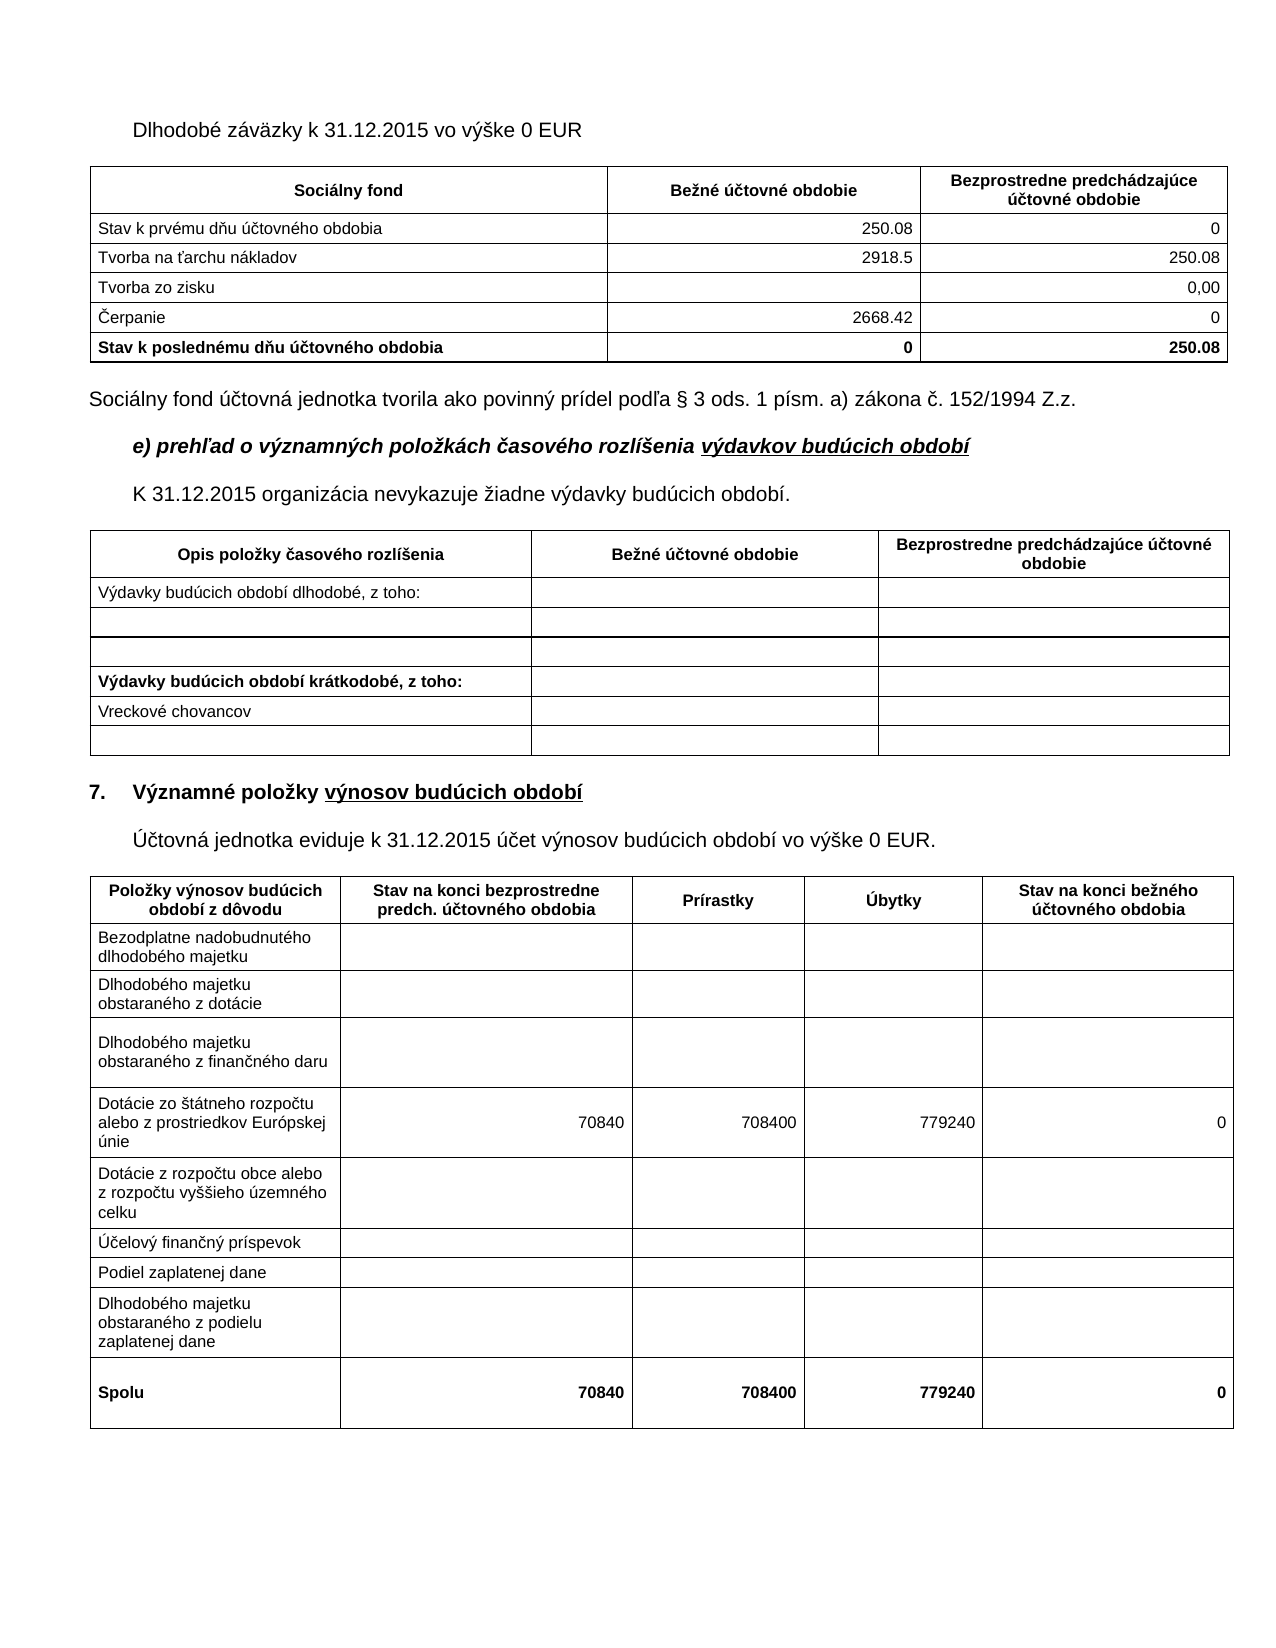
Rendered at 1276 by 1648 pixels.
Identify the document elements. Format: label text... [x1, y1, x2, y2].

table_cell [341, 1288, 632, 1357]
table_cell [633, 1158, 804, 1227]
table_cell [983, 924, 1233, 970]
table_cell [983, 1158, 1233, 1227]
table_cell [983, 1229, 1233, 1257]
text e) prehľad o významných položkách časového rozlíšenia výdavkov budúcich období [88, 434, 1187, 458]
table_cell 0 [983, 1358, 1233, 1427]
table_cell Výdavky budúcich období krátkodobé, z toho: [91, 667, 531, 696]
table_cell [633, 1018, 804, 1087]
table_cell [341, 924, 632, 970]
table_cell [983, 971, 1233, 1017]
table_cell 0 [921, 303, 1227, 332]
table_cell [983, 1018, 1233, 1087]
table_header Bezprostredne predchádzajúce účtovné obdobie [921, 167, 1227, 213]
table_header Bežné účtovné obdobie [532, 531, 878, 577]
table_header Stav na konci bežného účtovného obdobia [983, 877, 1233, 923]
table_cell [341, 971, 632, 1017]
table_cell [633, 1258, 804, 1287]
table_cell [91, 726, 531, 755]
table_cell [532, 726, 878, 755]
table_cell [91, 608, 531, 636]
table_cell Tvorba zo zisku [91, 273, 607, 302]
table_cell [532, 608, 878, 636]
table_cell Dotácie zo štátneho rozpočtu alebo z prostriedkov Európskej únie [91, 1088, 340, 1157]
table_cell [532, 578, 878, 607]
table_cell 0,00 [921, 273, 1227, 302]
table_cell 779240 [805, 1358, 982, 1427]
table_cell Tvorba na ťarchu nákladov [91, 244, 607, 272]
text K 31.12.2015 organizácia nevykazuje žiadne výdavky budúcich období. [88, 482, 1187, 506]
table_cell 70840 [341, 1088, 632, 1157]
table_cell [341, 1229, 632, 1257]
table_cell 70840 [341, 1358, 632, 1427]
table_cell [805, 1229, 982, 1257]
table_cell Dotácie z rozpočtu obce alebo z rozpočtu vyššieho územného celku [91, 1158, 340, 1227]
table_cell Bezodplatne nadobudnutého dlhodobého majetku [91, 924, 340, 970]
table_cell [805, 1158, 982, 1227]
table_cell [633, 924, 804, 970]
table_cell Podiel zaplatenej dane [91, 1258, 340, 1287]
table_cell Spolu [91, 1358, 340, 1427]
table_header Prírastky [633, 877, 804, 923]
table_cell [532, 697, 878, 725]
table_cell [805, 924, 982, 970]
text Sociálny fond účtovná jednotka tvorila ako povinný prídel podľa § 3 ods. 1 písm. a) zákona č. 152/1994 Z.z. [88, 386, 1187, 410]
table_cell [633, 971, 804, 1017]
table_header Opis položky časového rozlíšenia [91, 531, 531, 577]
table_cell 2668,42 [608, 303, 920, 332]
table_cell Čerpanie [91, 303, 607, 332]
table_cell [608, 273, 920, 302]
table_cell [879, 697, 1229, 725]
table_cell [805, 1288, 982, 1357]
text 7. Významné položky výnosov budúcich období [88, 780, 1187, 804]
table_cell Dlhodobého majetku obstaraného z dotácie [91, 971, 340, 1017]
table_header Bežné účtovné obdobie [608, 167, 920, 213]
table_cell 0 [608, 333, 920, 361]
table_header Sociálny fond [91, 167, 607, 213]
table_cell [91, 638, 531, 666]
table_cell [341, 1258, 632, 1287]
table_cell Účelový finančný príspevok [91, 1229, 340, 1257]
table_cell [532, 638, 878, 666]
text Účtovná jednotka eviduje k 31.12.2015 účet výnosov budúcich období vo výške 0 EUR. [88, 828, 1187, 852]
table_cell 250,08 [921, 244, 1227, 272]
table_cell [879, 638, 1229, 666]
table_cell [805, 1018, 982, 1087]
table_cell 708400 [633, 1358, 804, 1427]
table_cell [983, 1258, 1233, 1287]
table_cell [341, 1158, 632, 1227]
table_cell Dlhodobého majetku obstaraného z finančného daru [91, 1018, 340, 1087]
table_cell [633, 1229, 804, 1257]
table_header Stav na konci bezprostredne predch. účtovného obdobia [341, 877, 632, 923]
table_cell [879, 726, 1229, 755]
table_cell [879, 608, 1229, 636]
table_cell 250,08 [608, 214, 920, 243]
table_header Úbytky [805, 877, 982, 923]
table_cell Vreckové chovancov [91, 697, 531, 725]
table_cell Dlhodobého majetku obstaraného z podielu zaplatenej dane [91, 1288, 340, 1357]
table_cell [805, 1258, 982, 1287]
table_cell [805, 971, 982, 1017]
table_cell 0 [921, 214, 1227, 243]
table_cell 708400 [633, 1088, 804, 1157]
table_cell 0 [983, 1088, 1233, 1157]
table_header Položky výnosov budúcich období z dôvodu [91, 877, 340, 923]
table_cell 779240 [805, 1088, 982, 1157]
table_cell Výdavky budúcich období dlhodobé, z toho: [91, 578, 531, 607]
table_cell [633, 1288, 804, 1357]
table_cell [532, 667, 878, 696]
table_cell 2918,5 [608, 244, 920, 272]
table_cell [879, 578, 1229, 607]
table_cell Stav k poslednému dňu účtovného obdobia [91, 333, 607, 361]
table_header Bezprostredne predchádzajúce účtovné obdobie [879, 531, 1229, 577]
table_cell [879, 667, 1229, 696]
table_cell Stav k prvému dňu účtovného obdobia [91, 214, 607, 243]
text Dlhodobé záväzky k 31.12.2015 vo výške 0 EUR [88, 118, 1187, 142]
table_cell [341, 1018, 632, 1087]
table_cell 250,08 [921, 333, 1227, 361]
table_cell [983, 1288, 1233, 1357]
